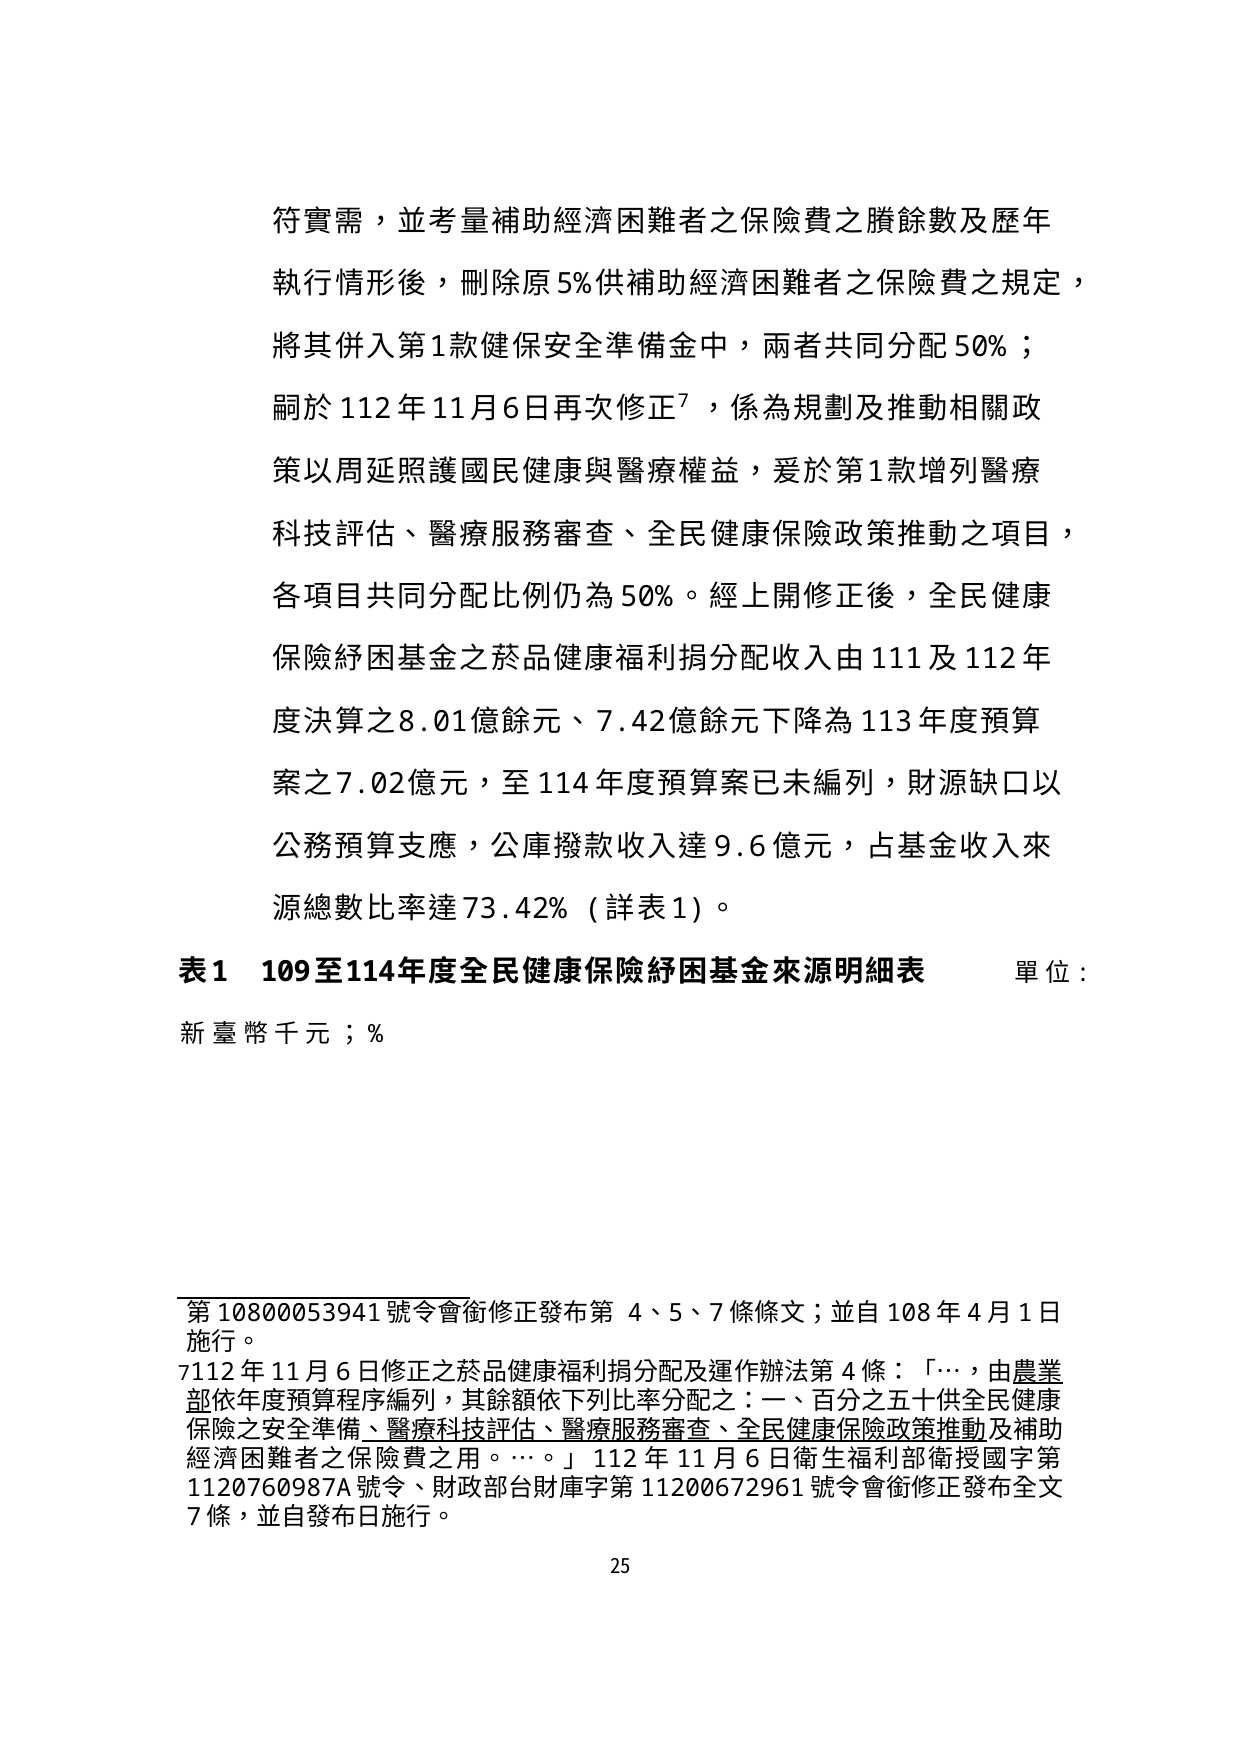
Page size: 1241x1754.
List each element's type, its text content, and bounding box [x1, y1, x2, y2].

text 第10800053941號令會銜修正發布第 4、5、7條條文；並自108年4月1日施行。 [177, 1298, 1063, 1357]
text 112年11月6日修正之菸品健康福利捐分配及運作辦法第4條：「…，由農業部依年度預算程序編列，其餘額依下列比率分配之：一、百分之五十供全民健康保險之安全準備、醫療科技評估、醫療服務審查、全民健康保險政策推動及補助經濟困難者之保險費之用。…。」112年11月6日衛生福利部衛授國字第 1120760987A號令、財政部台財庫字第11200672961號令會銜修正發布全文7條，並自發布日施行。 [177, 1357, 1063, 1532]
text 菸品健康福利捐分配及運作辦法第4條前於108年5月24日辦理修正，係為使菸品健康福利捐之分配使用更符實需，並考量補助經濟困難者之保險費之賸餘數及歷年執行情形後，刪除原5%供補助經濟困難者之保險費之規定，將其併入第1款健保安全準備金中，兩者共同分配50%；嗣於112年11月6日再次修正，係為規劃及推動相關政策以周延照護國民健康與醫療權益，爰於第1款增列醫療科技評估、醫療服務審查、全民健康保險政策推動之項目，各項目共同分配比例仍為50%。經上開修正後，全民健康保險紓困基金之菸品健康福利捐分配收入由111及112年度決算之8.01億餘元、7.42億餘元下降為113年度預算案之7.02億元，至114年度預算案已未編列，財源缺口以公務預算支應，公庫撥款收入達9.6億元，占基金收入來源總數比率達73.42% (詳表1)。 [266, 177, 1063, 927]
text 表1 109至114年度全民健康保險紓困基金來源明細表 單位:新臺幣千元；% [163, 927, 1093, 1052]
